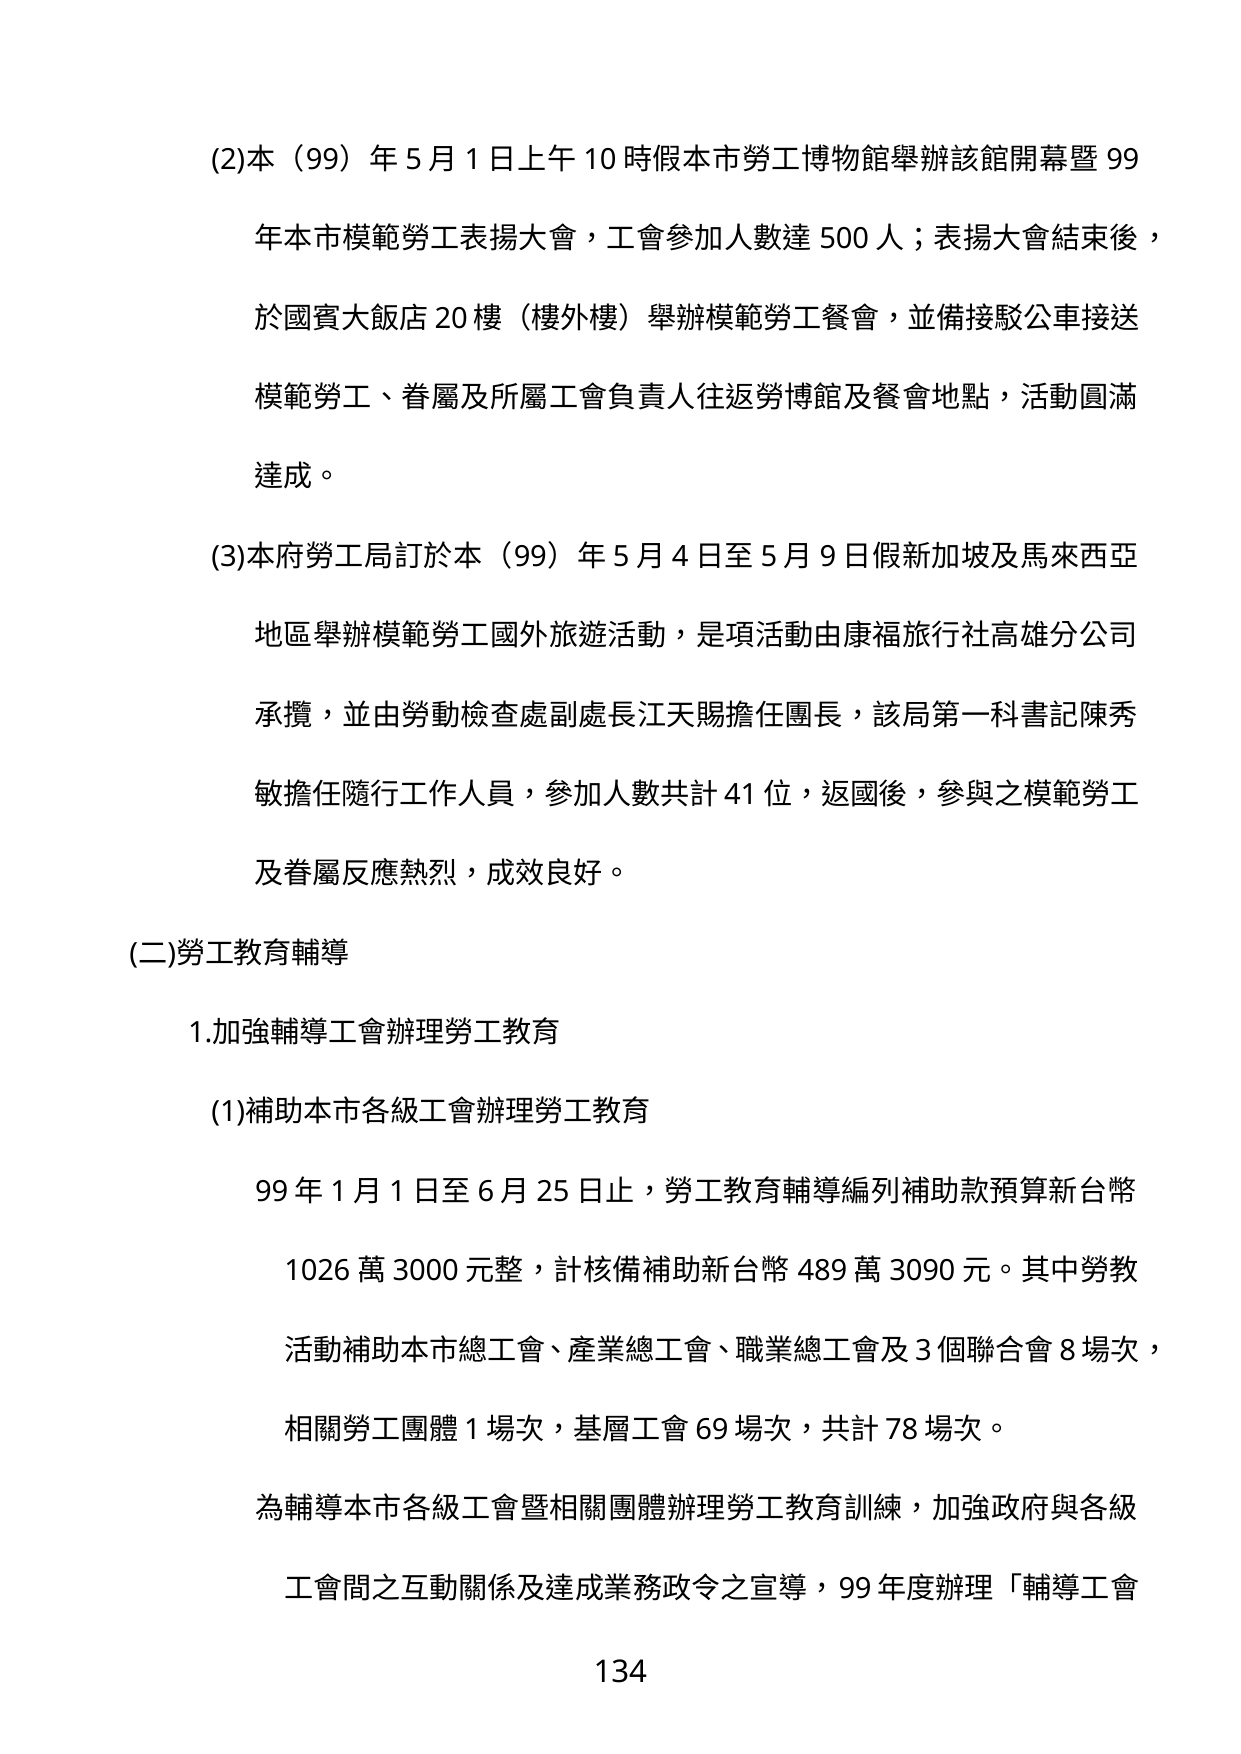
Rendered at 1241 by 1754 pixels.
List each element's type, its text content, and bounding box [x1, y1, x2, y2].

text (2)本（99）年5月1日上午10時假本市勞工博物館舉辦該館開幕暨99年本市模範勞工表揚大會，工會參加人數達500人；表揚大會結束後，於國賓大飯店20樓（樓外樓）舉辦模範勞工餐會，並備接駁公車接送模範勞工、眷屬及所屬工會負責人往返勞博館及餐會地點，活動圓滿達成。 [211, 117, 1140, 514]
text 99年1月1日至6月25日止，勞工教育輔導編列補助款預算新台幣1026萬3000元整，計核備補助新台幣489萬3090元。其中勞教活動補助本市總工會、產業總工會、職業總工會及3個聯合會8場次，相關勞工團體1場次，基層工會69場次，共計78場次。 [255, 1149, 1140, 1466]
text (1)補助本市各級工會辦理勞工教育 [211, 1069, 1140, 1149]
text (二)勞工教育輔導 [100, 911, 1140, 990]
text 為輔導本市各級工會暨相關團體辦理勞工教育訓練，加強政府與各級工會間之互動關係及達成業務政令之宣導，99年度辦理「輔導工會 [255, 1466, 1140, 1625]
text (3)本府勞工局訂於本（99）年5月4日至5月9日假新加坡及馬來西亞地區舉辦模範勞工國外旅遊活動，是項活動由康福旅行社高雄分公司承攬，並由勞動檢查處副處長江天賜擔任團長，該局第一科書記陳秀敏擔任隨行工作人員，參加人數共計41位，返國後，參與之模範勞工及眷屬反應熱烈，成效良好。 [211, 514, 1140, 911]
text 1.加強輔導工會辦理勞工教育 [188, 990, 1140, 1069]
